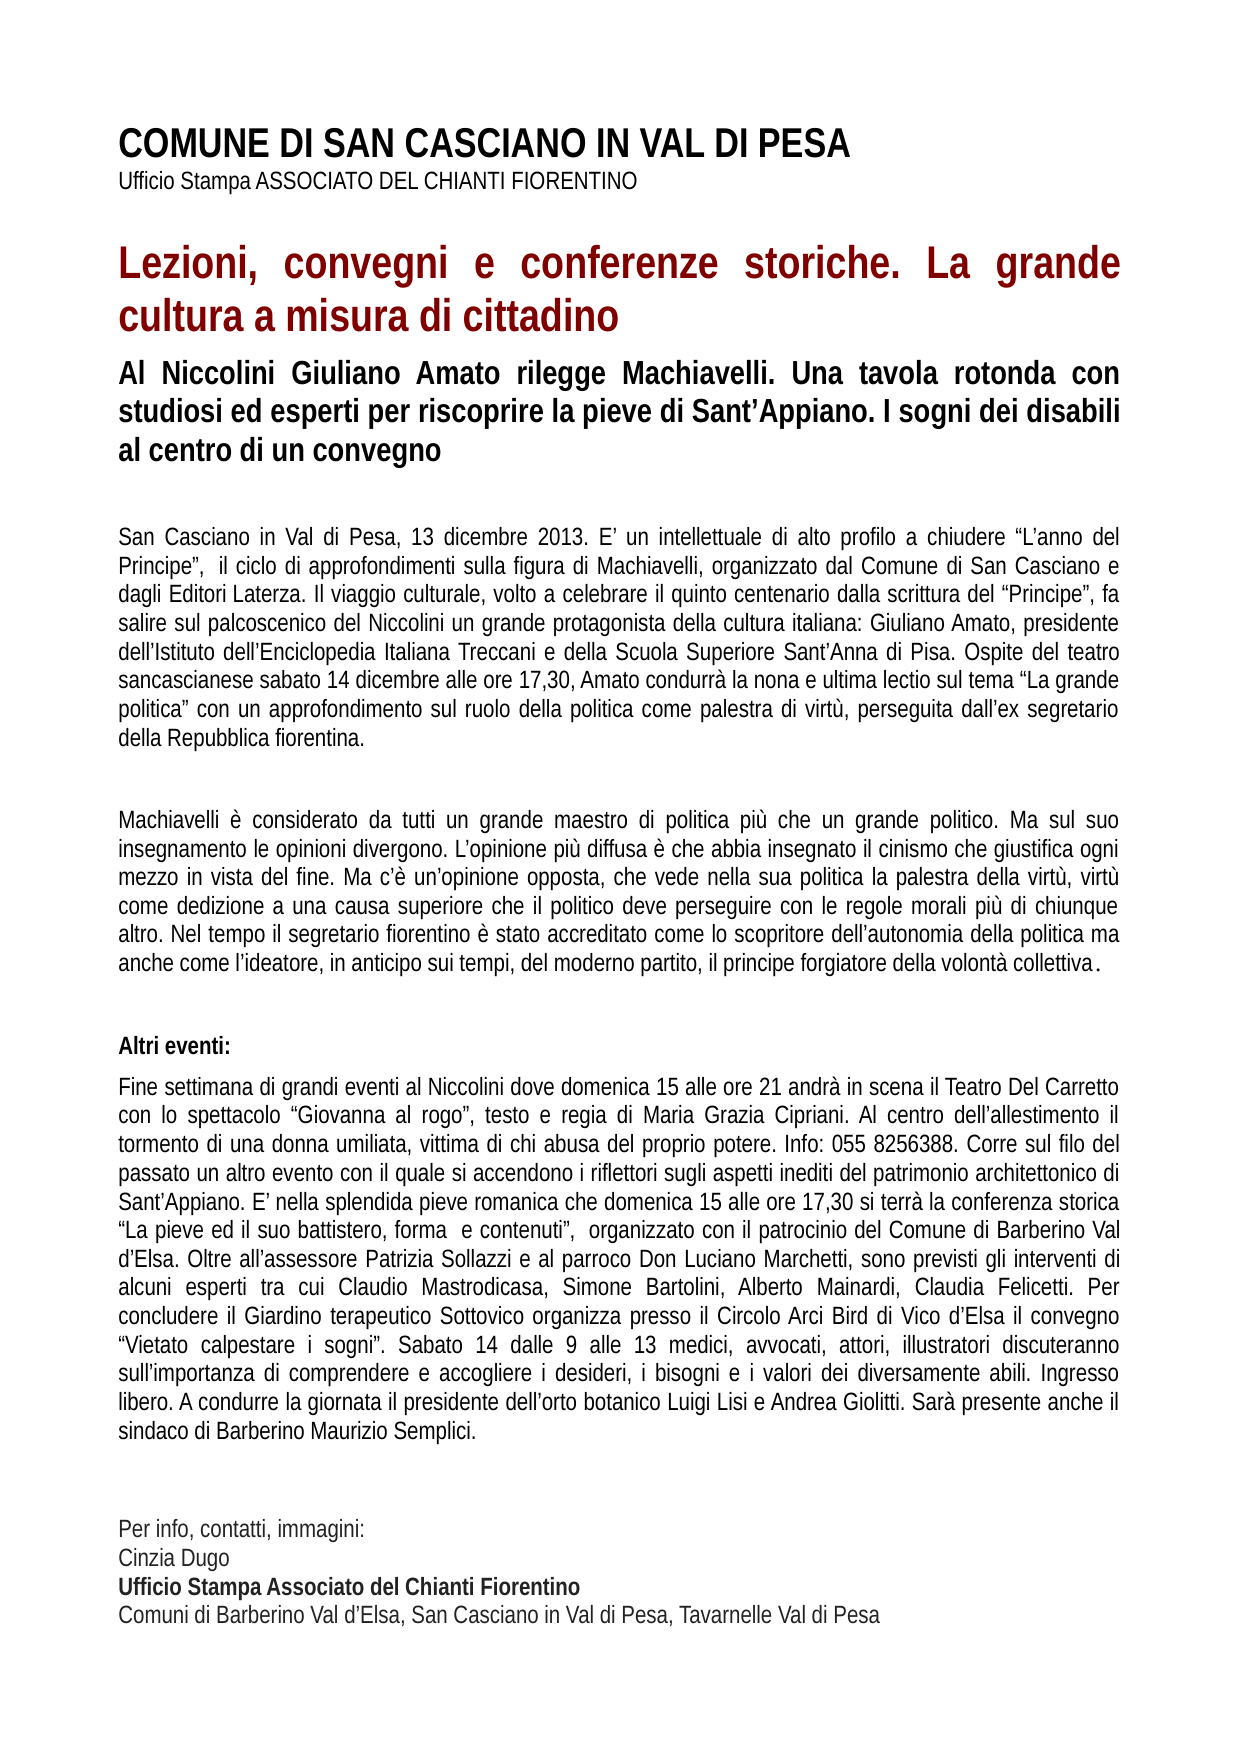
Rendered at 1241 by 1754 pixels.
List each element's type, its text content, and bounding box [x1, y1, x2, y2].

text Machiavelli è considerato da tutti un grande maestro di politica più che un grande politico. Ma sul suo insegnamento le opinioni divergono. L’opinione più diffusa è che abbia insegnato il cinismo che giustifica ogni mezzo in vista del fine. Ma c’è un’opinione opposta, che vede nella sua politica la palestra della virtù, virtù come dedizione a una causa superiore che il politico deve perseguire con le regole morali più di chiunque altro. Nel tempo il segretario fiorentino è stato accreditato come lo scopritore dell’autonomia della politica ma anche come l’ideatore, in anticipo sui tempi, del moderno partito, il principe forgiatore della volontà collettiva. [118, 805, 1122, 977]
text Comuni di Barberino Val d’Elsa, San Casciano in Val di Pesa, Tavarnelle Val di Pesa [118, 1600, 1122, 1629]
text Ufficio Stampa Associato del Chianti Fiorentino [118, 1572, 1122, 1600]
text Al Niccolini Giuliano Amato rilegge Machiavelli. Una tavola rotonda con studiosi ed esperti per riscoprire la pieve di Sant’Appiano. I sogni dei disabili al centro di un convegno [118, 353, 1122, 468]
text Fine settimana di grandi eventi al Niccolini dove domenica 15 alle ore 21 andrà in scena il Teatro Del Carretto con lo spettacolo “Giovanna al rogo”, testo e regia di Maria Grazia Cipriani. Al centro dell’allestimento il tormento di una donna umiliata, vittima di chi abusa del proprio potere. Info: 055 8256388. Corre sul filo del passato un altro evento con il quale si accendono i riflettori sugli aspetti inediti del patrimonio architettonico di Sant’Appiano. E’ nella splendida pieve romanica che domenica 15 alle ore 17,30 si terrà la conferenza storica “La pieve ed il suo battistero, forma e contenuti”, organizzato con il patrocinio del Comune di Barberino Val d’Elsa. Oltre all’assessore Patrizia Sollazzi e al parroco Don Luciano Marchetti, sono previsti gli interventi di alcuni esperti tra cui Claudio Mastrodicasa, Simone Bartolini, Alberto Mainardi, Claudia Felicetti. Per concludere il Giardino terapeutico Sottovico organizza presso il Circolo Arci Bird di Vico d’Elsa il convegno “Vietato calpestare i sogni”. Sabato 14 dalle 9 alle 13 medici, avvocati, attori, illustratori discuteranno sull’importanza di comprendere e accogliere i desideri, i bisogni e i valori dei diversamente abili. Ingresso libero. A condurre la giornata il presidente dell’orto botanico Luigi Lisi e Andrea Giolitti. Sarà presente anche il sindaco di Barberino Maurizio Semplici. [118, 1072, 1122, 1444]
text Per info, contatti, immagini: [118, 1514, 1122, 1543]
text Ufficio Stampa ASSOCIATO DEL CHIANTI FIORENTINO [118, 166, 1122, 194]
text Lezioni, convegni e conferenze storiche. La grande cultura a misura di cittadino [118, 236, 1122, 341]
text Altri eventi: [118, 1031, 1122, 1059]
text Cinzia Dugo [118, 1543, 1122, 1572]
text COMUNE DI SAN CASCIANO IN VAL DI PESA [118, 118, 1122, 166]
text San Casciano in Val di Pesa, 13 dicembre 2013. E’ un intellettuale di alto profilo a chiudere “L’anno del Principe”, il ciclo di approfondimenti sulla figura di Machiavelli, organizzato dal Comune di San Casciano e dagli Editori Laterza. Il viaggio culturale, volto a celebrare il quinto centenario dalla scrittura del “Principe”, fa salire sul palcoscenico del Niccolini un grande protagonista della cultura italiana: Giuliano Amato, presidente dell’Istituto dell’Enciclopedia Italiana Treccani e della Scuola Superiore Sant’Anna di Pisa. Ospite del teatro sancascianese sabato 14 dicembre alle ore 17,30, Amato condurrà la nona e ultima lectio sul tema “La grande politica” con un approfondimento sul ruolo della politica come palestra di virtù, perseguita dall’ex segretario della Repubblica fiorentina. [118, 522, 1122, 751]
